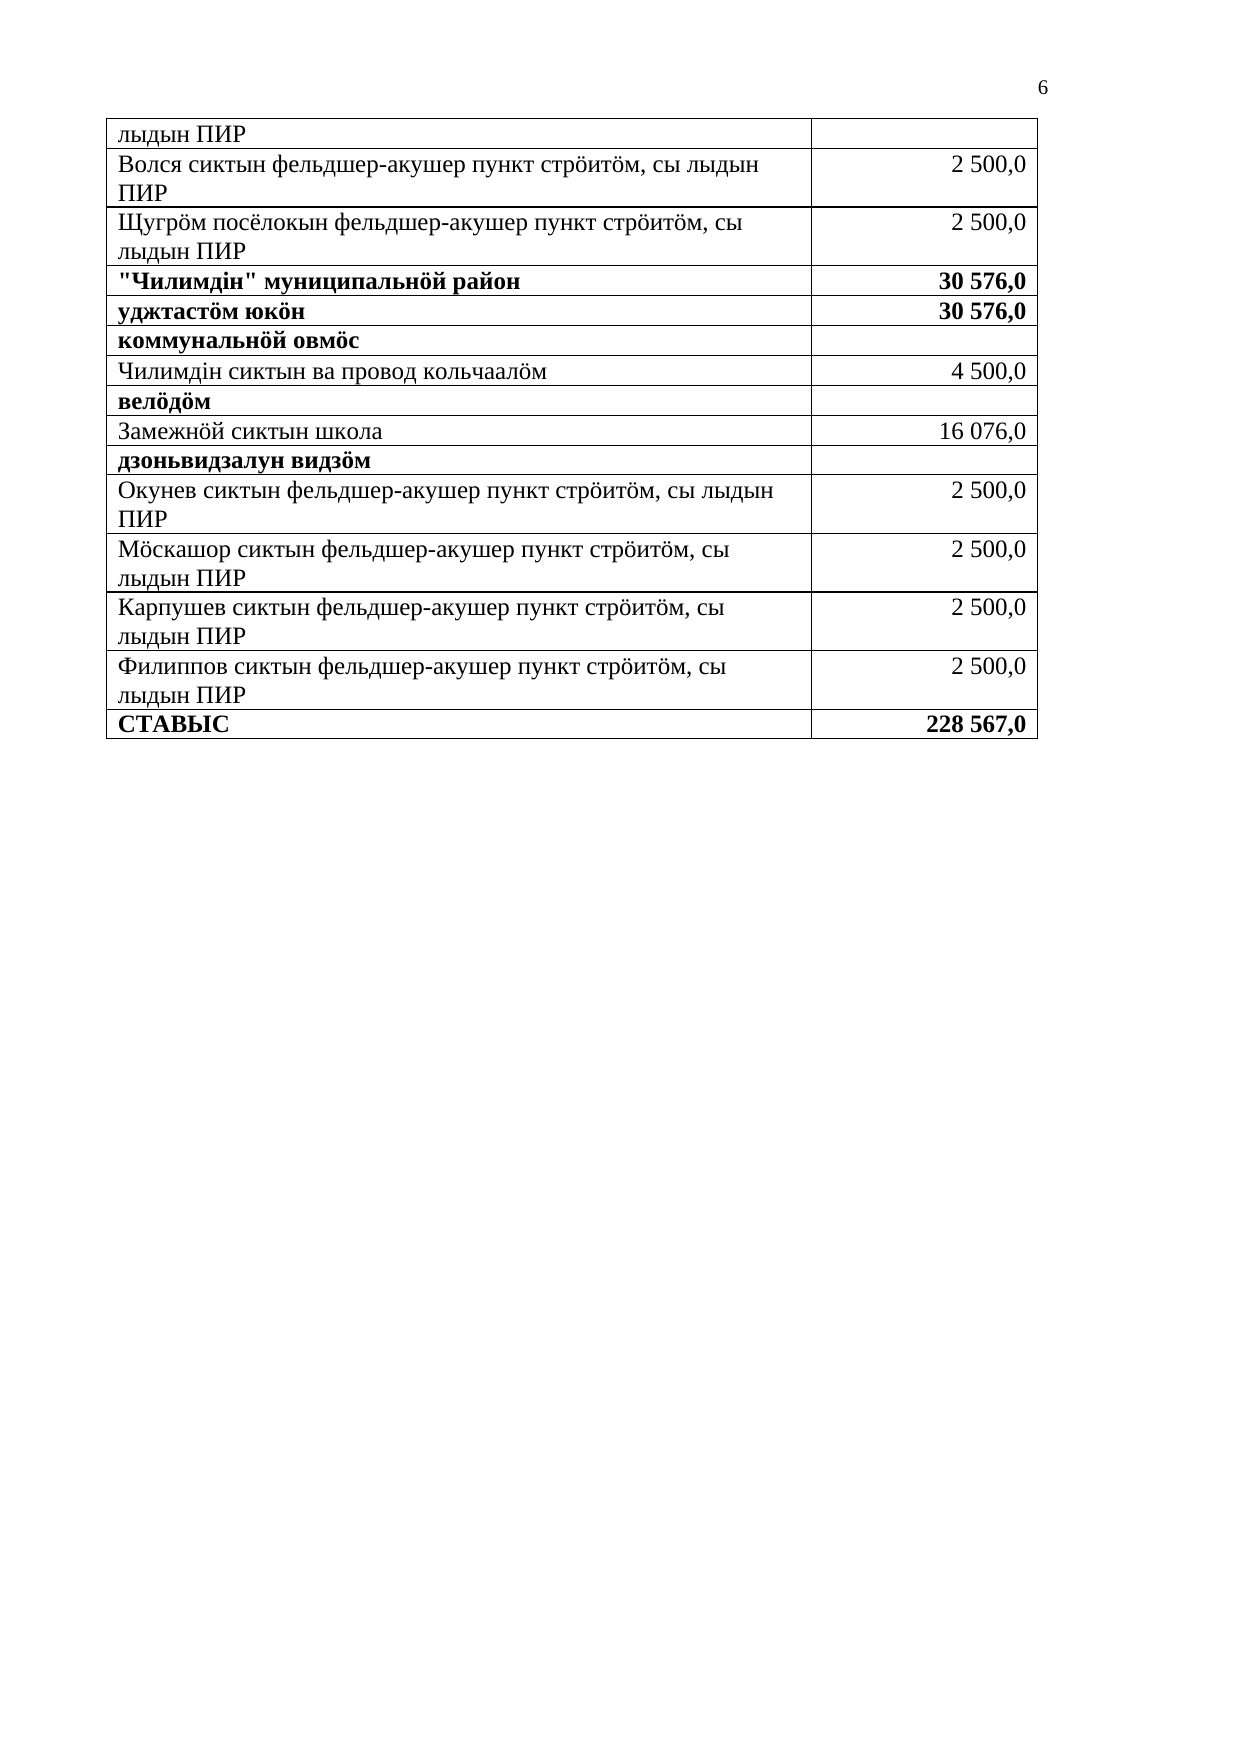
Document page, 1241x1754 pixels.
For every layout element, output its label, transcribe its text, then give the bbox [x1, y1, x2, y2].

table_cell 16 076,0 [812, 416, 1037, 444]
table_cell 228 567,0 [812, 710, 1037, 738]
table_cell "Чилимдiн" муниципальнöй район [107, 266, 811, 295]
table_cell СТАВЫС [107, 710, 811, 738]
table_cell уджтастöм юкöн [107, 296, 811, 324]
table_cell [812, 386, 1037, 415]
table_cell 2 500,0 [812, 593, 1037, 650]
table_cell 2 500,0 [812, 475, 1037, 533]
table_cell 2 500,0 [812, 534, 1037, 591]
table_cell Мöскашор сиктын фельдшер-акушер пункт стрöитöм, сы лыдын ПИР [107, 534, 811, 591]
table_cell Волся сиктын фельдшер-акушер пункт стрöитöм, сы лыдын ПИР [107, 149, 811, 206]
table_cell дзоньвидзалун видзöм [107, 446, 811, 474]
table_cell Карпушев сиктын фельдшер-акушер пункт стрöитöм, сы лыдын ПИР [107, 593, 811, 650]
table_cell коммунальнöй овмöс [107, 326, 811, 355]
table_cell 2 500,0 [812, 651, 1037, 708]
table_cell 2 500,0 [812, 208, 1037, 265]
table_cell лыдын ПИР [107, 119, 811, 148]
table_cell Окунев сиктын фельдшер-акушер пункт стрöитöм, сы лыдын ПИР [107, 475, 811, 533]
table_cell 30 576,0 [812, 266, 1037, 295]
table_cell 30 576,0 [812, 296, 1037, 324]
table_cell Филиппов сиктын фельдшер-акушер пункт стрöитöм, сы лыдын ПИР [107, 651, 811, 708]
table_cell Чилимдiн сиктын ва провод кольчаалöм [107, 356, 811, 385]
table_cell Щугрöм посёлокын фельдшер-акушер пункт стрöитöм, сы лыдын ПИР [107, 208, 811, 265]
table_cell [812, 119, 1037, 148]
table_cell велöдöм [107, 386, 811, 415]
table_cell [812, 326, 1037, 355]
table_cell 2 500,0 [812, 149, 1037, 206]
table_cell [812, 446, 1037, 474]
table_cell 4 500,0 [812, 356, 1037, 385]
table_cell Замежнöй сиктын школа [107, 416, 811, 444]
